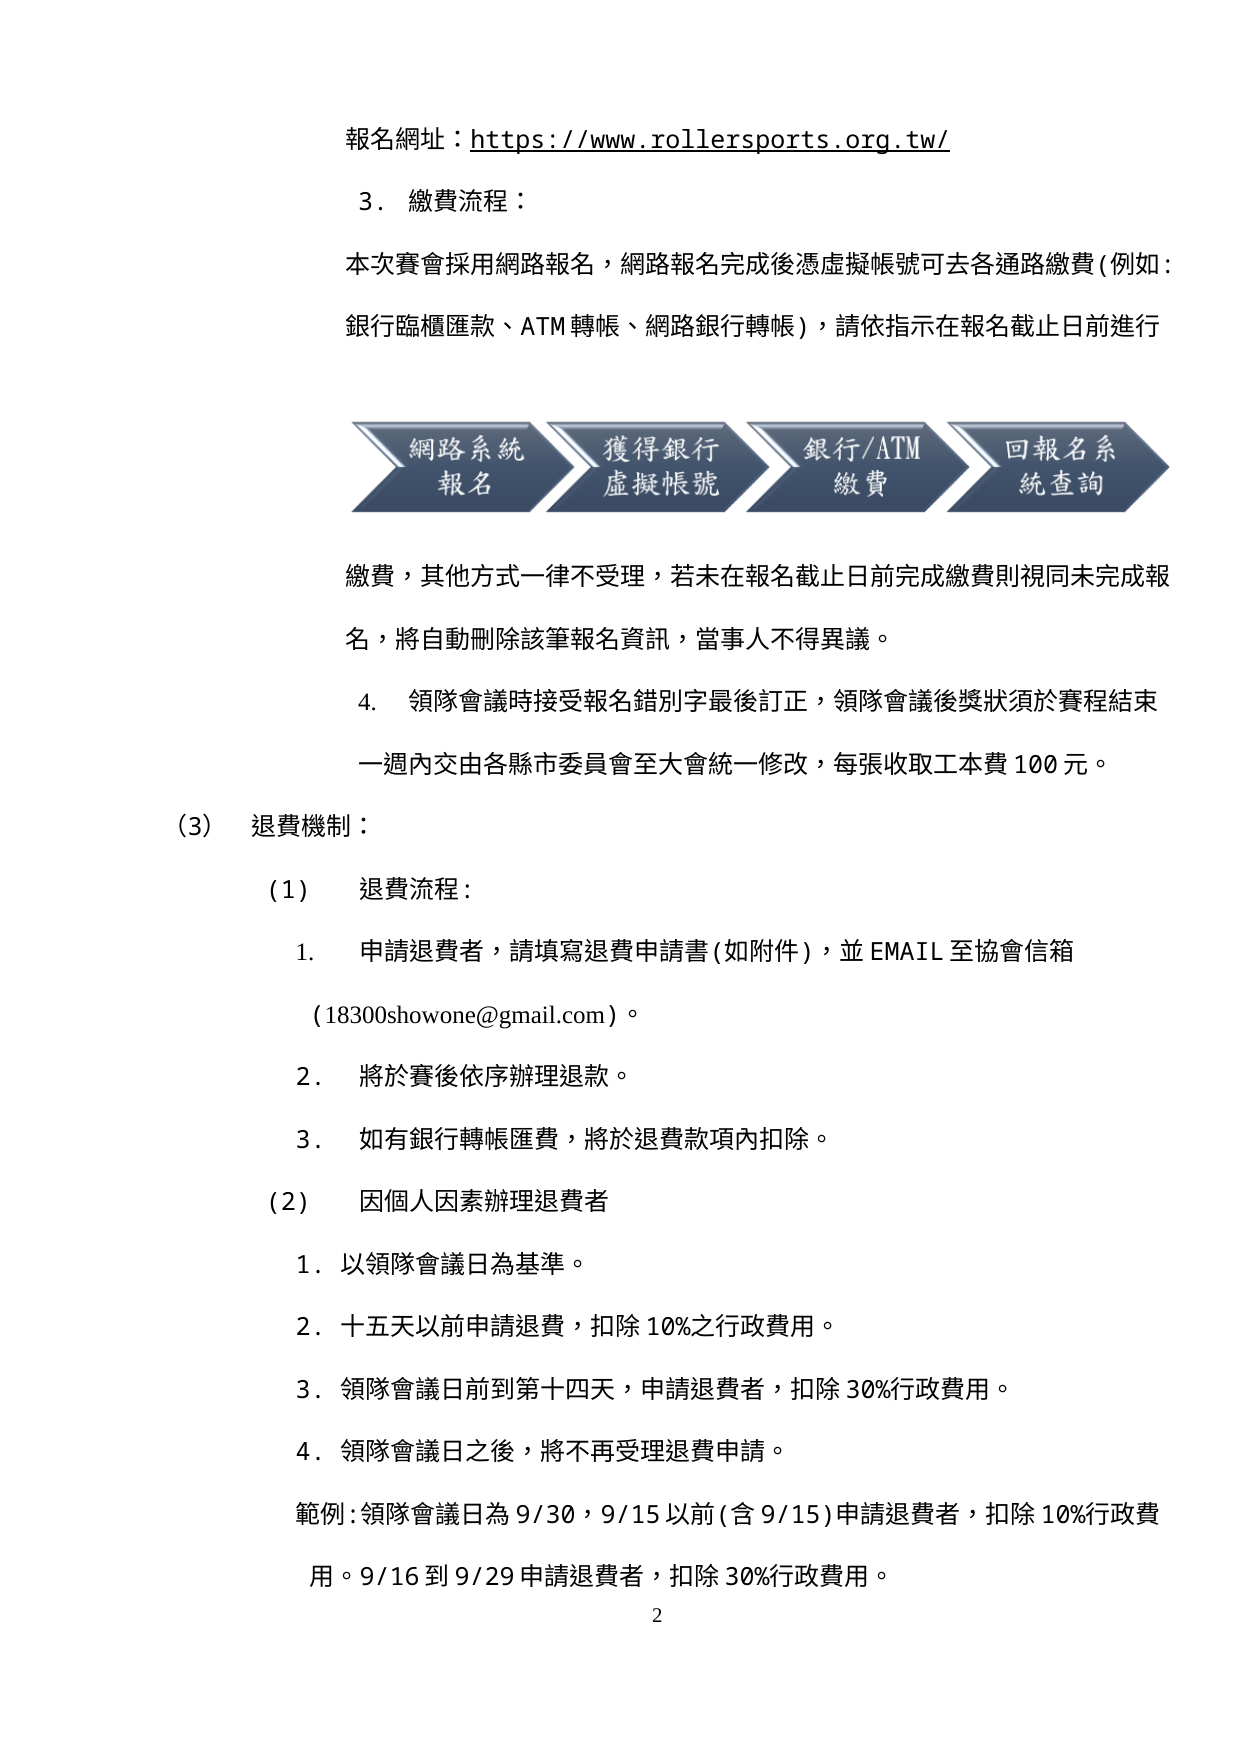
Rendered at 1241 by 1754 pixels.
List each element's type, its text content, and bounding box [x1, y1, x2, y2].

text 2. 十五天以前申請退費，扣除10%之行政費用。 [295, 1283, 1181, 1346]
list 退費機制： [162, 783, 1181, 846]
list 如有銀行轉帳匯費，將於退費款項內扣除。 [295, 1096, 1181, 1158]
list 領隊會議時接受報名錯別字最後訂正，領隊會議後獎狀須於賽程結束一週內交由各縣市委員會至大會統一修改，每張收取工本費100元。 [358, 658, 1181, 783]
list 退費流程: [266, 846, 1181, 908]
text 報名網址：https://www.rollersports.org.tw/ [345, 96, 1181, 158]
text 3. 領隊會議日前到第十四天，申請退費者，扣除30%行政費用。 [295, 1346, 1181, 1408]
text 1. 以領隊會議日為基準。 [295, 1221, 1181, 1283]
list 申請退費者，請填寫退費申請書(如附件)，並EMAIL至協會信箱(18300showone@gmail.com)。 [295, 908, 1181, 1033]
text 本次賽會採用網路報名，網路報名完成後憑虛擬帳號可去各通路繳費(例如:銀行臨櫃匯款、ATM轉帳、網路銀行轉帳)，請依指示在報名截止日前進行繳費，其他方式一律不受理，若未在報名截止日前完成繳費則視同未完成報名，將自動刪除該筆報名資訊，當事人不得異議。 [345, 221, 1181, 658]
list 因個人因素辦理退費者 [266, 1158, 1181, 1221]
text 範例:領隊會議日為9/30，9/15以前(含9/15)申請退費者，扣除10%行政費用。9/16到9/29申請退費者，扣除30%行政費用。 [295, 1471, 1181, 1596]
list 將於賽後依序辦理退款。 [295, 1033, 1181, 1096]
list 繳費流程： [358, 158, 1181, 221]
text 4. 領隊會議日之後，將不再受理退費申請。 [295, 1408, 1181, 1471]
